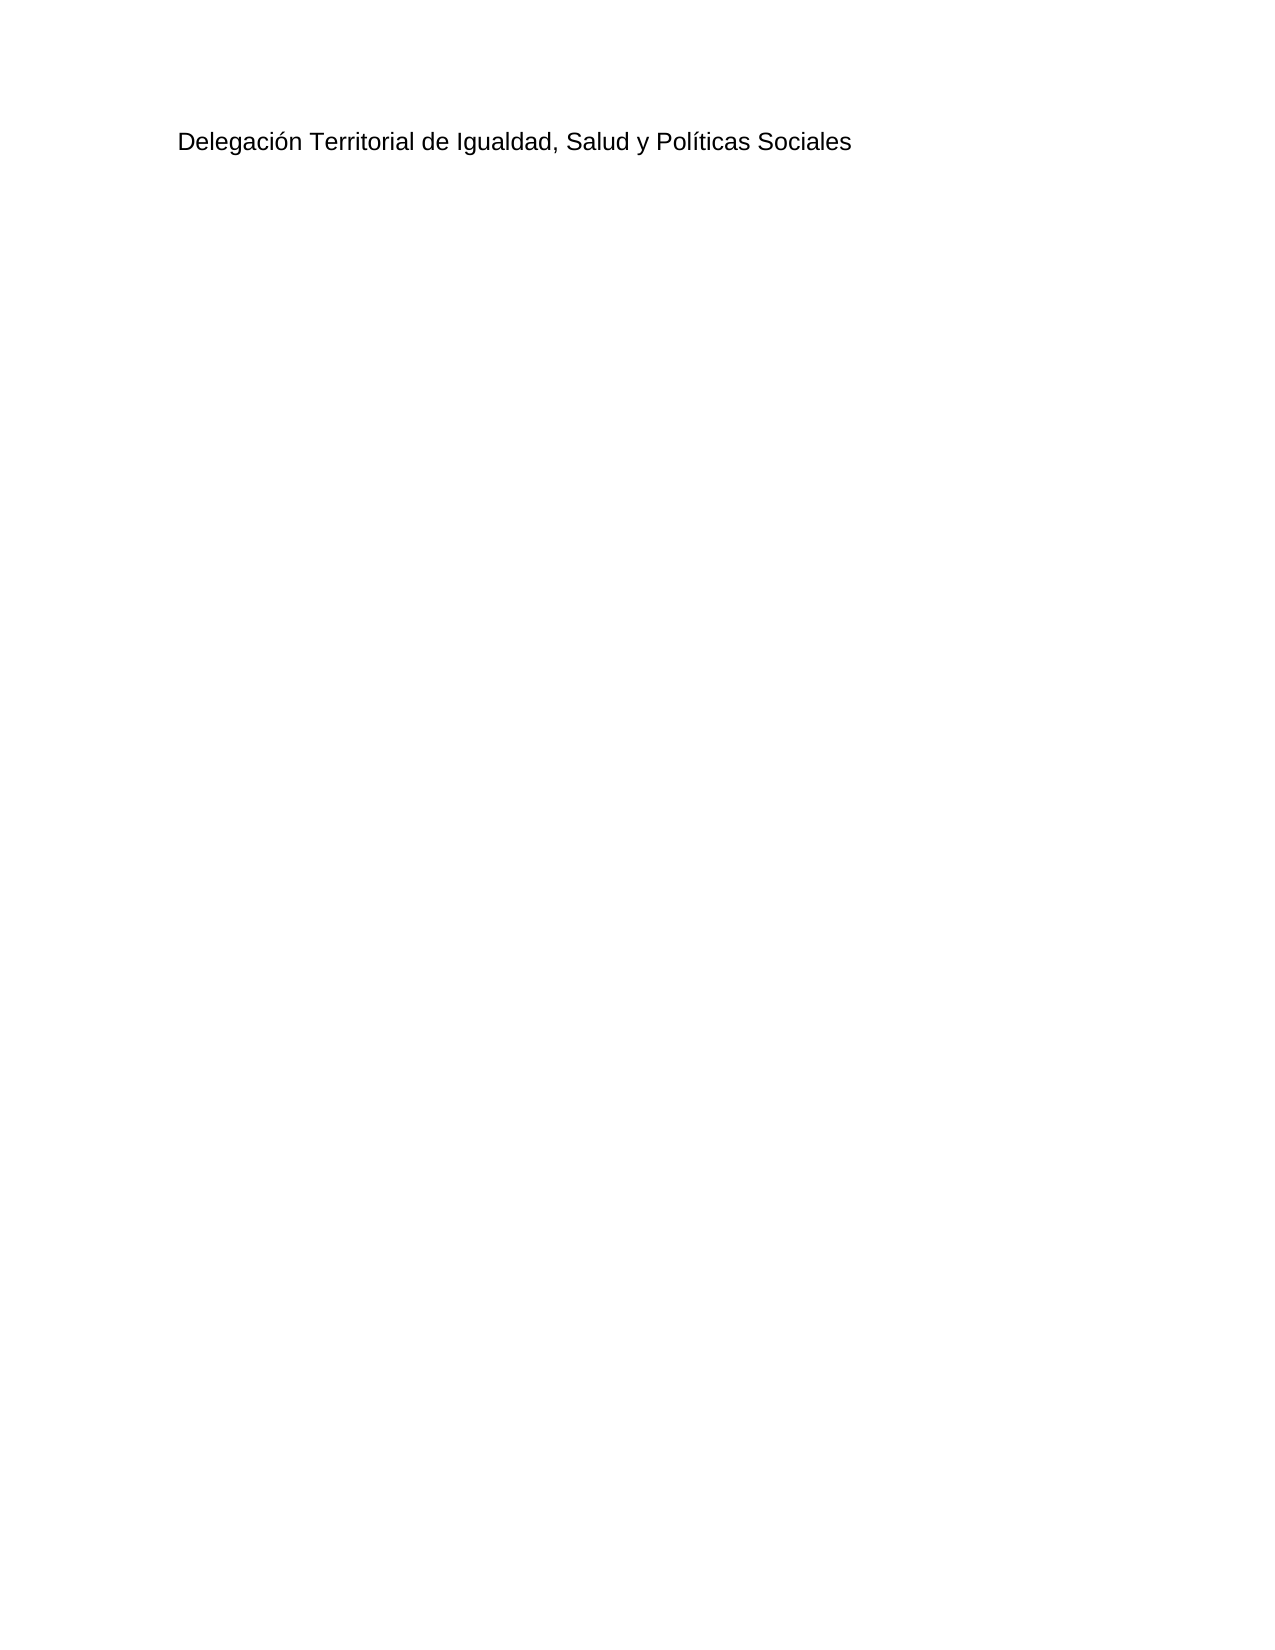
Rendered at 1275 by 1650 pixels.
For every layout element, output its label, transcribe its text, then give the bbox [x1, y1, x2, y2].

text Delegación Territorial de Igualdad, Salud y Políticas Sociales [177, 127, 1098, 155]
